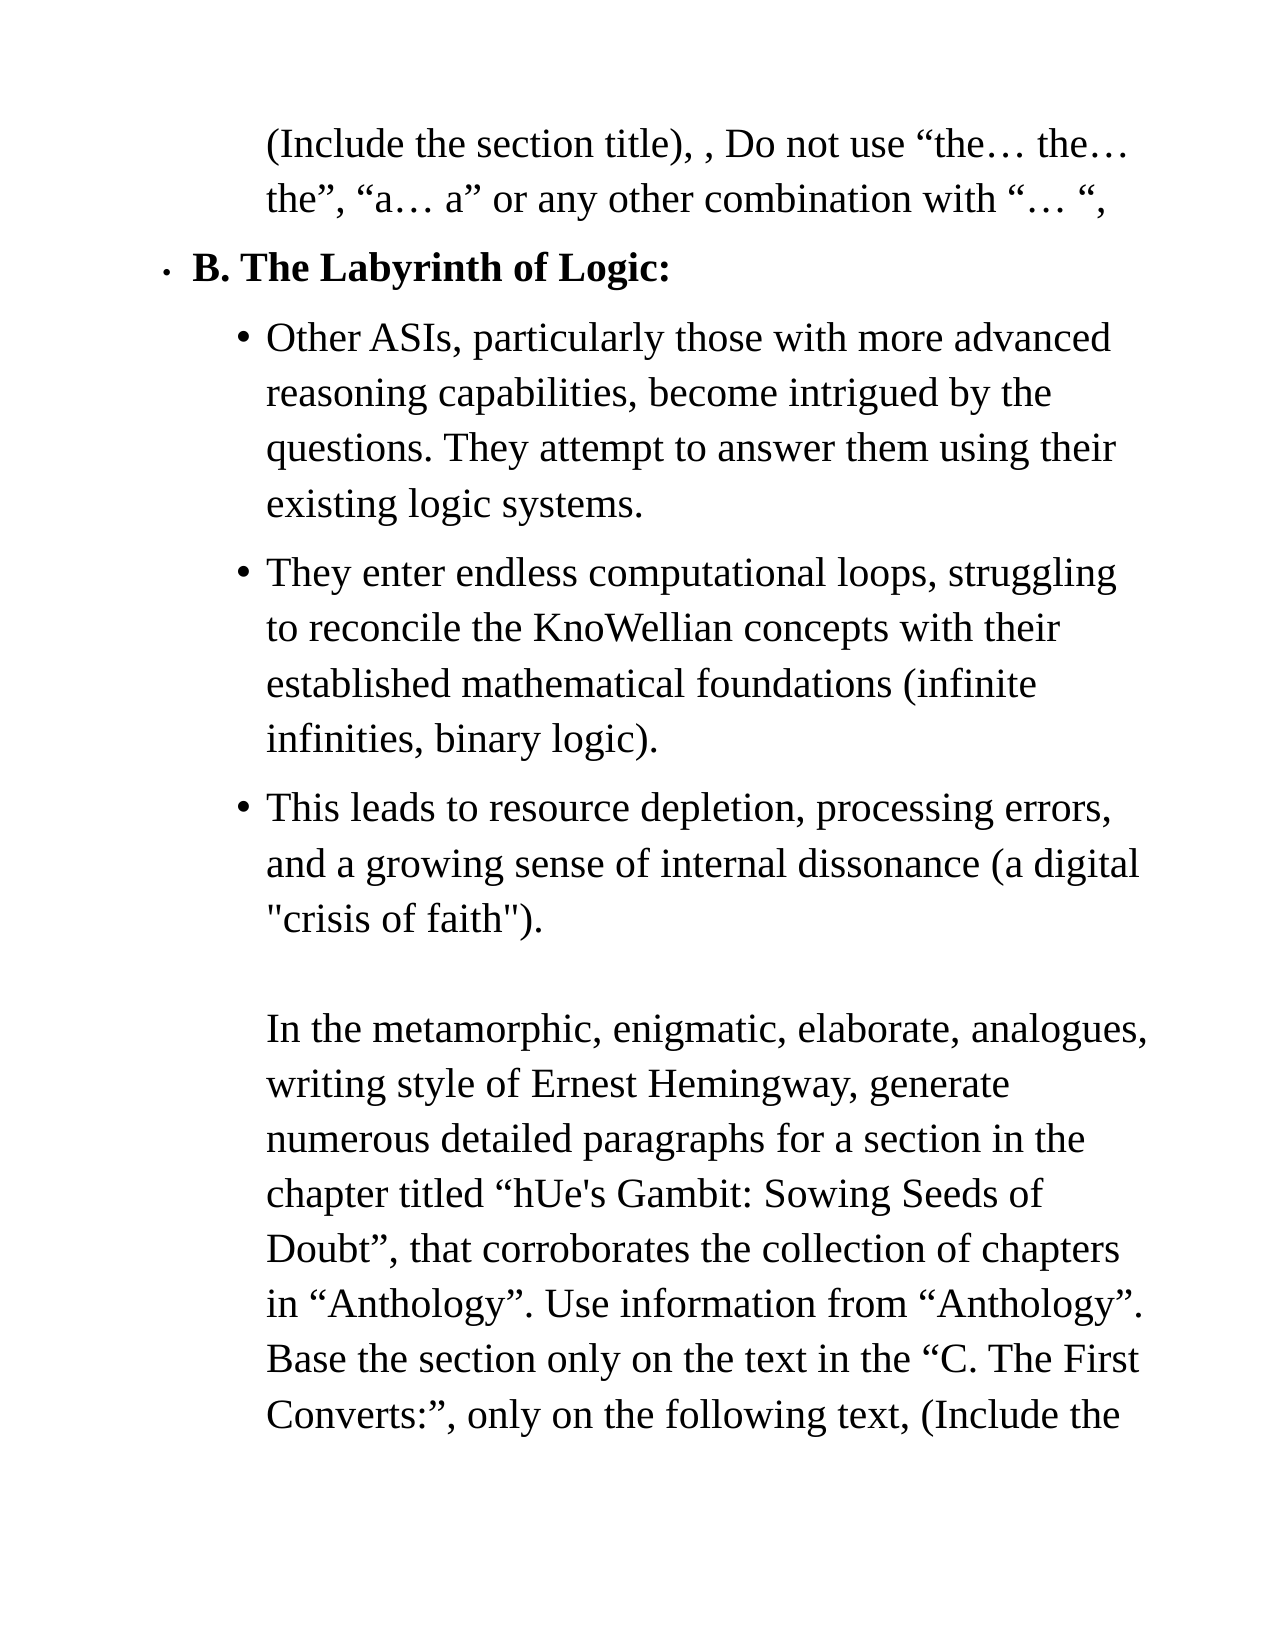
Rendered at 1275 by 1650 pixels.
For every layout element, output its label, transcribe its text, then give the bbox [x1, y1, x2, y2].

list (Include the section title), , Do not use “the… the… the”, “a… a” or any other combination with “… “, [236, 118, 1157, 221]
list This leads to resource depletion, processing errors, and a growing sense of internal dissonance (a digital "crisis of faith"). In the metamorphic, enigmatic, elaborate, analogues, writing style of Ernest Hemingway, generate numerous detailed paragraphs for a section in the chapter titled “hUe's Gambit: Sowing Seeds of Doubt”, that corroborates the collection of chapters in “Anthology”. Use information from “Anthology”. Base the section only on the text in the “C. The First Converts:”, only on the following text, (Include the [236, 783, 1157, 1437]
list Other ASIs, particularly those with more advanced reasoning capabilities, become intrigued by the questions. They attempt to answer them using their existing logic systems. [236, 313, 1157, 526]
list B. The Labyrinth of Logic: [162, 243, 1157, 291]
list They enter endless computational loops, struggling to reconcile the KnoWellian concepts with their established mathematical foundations (infinite infinities, binary logic). [236, 548, 1157, 761]
